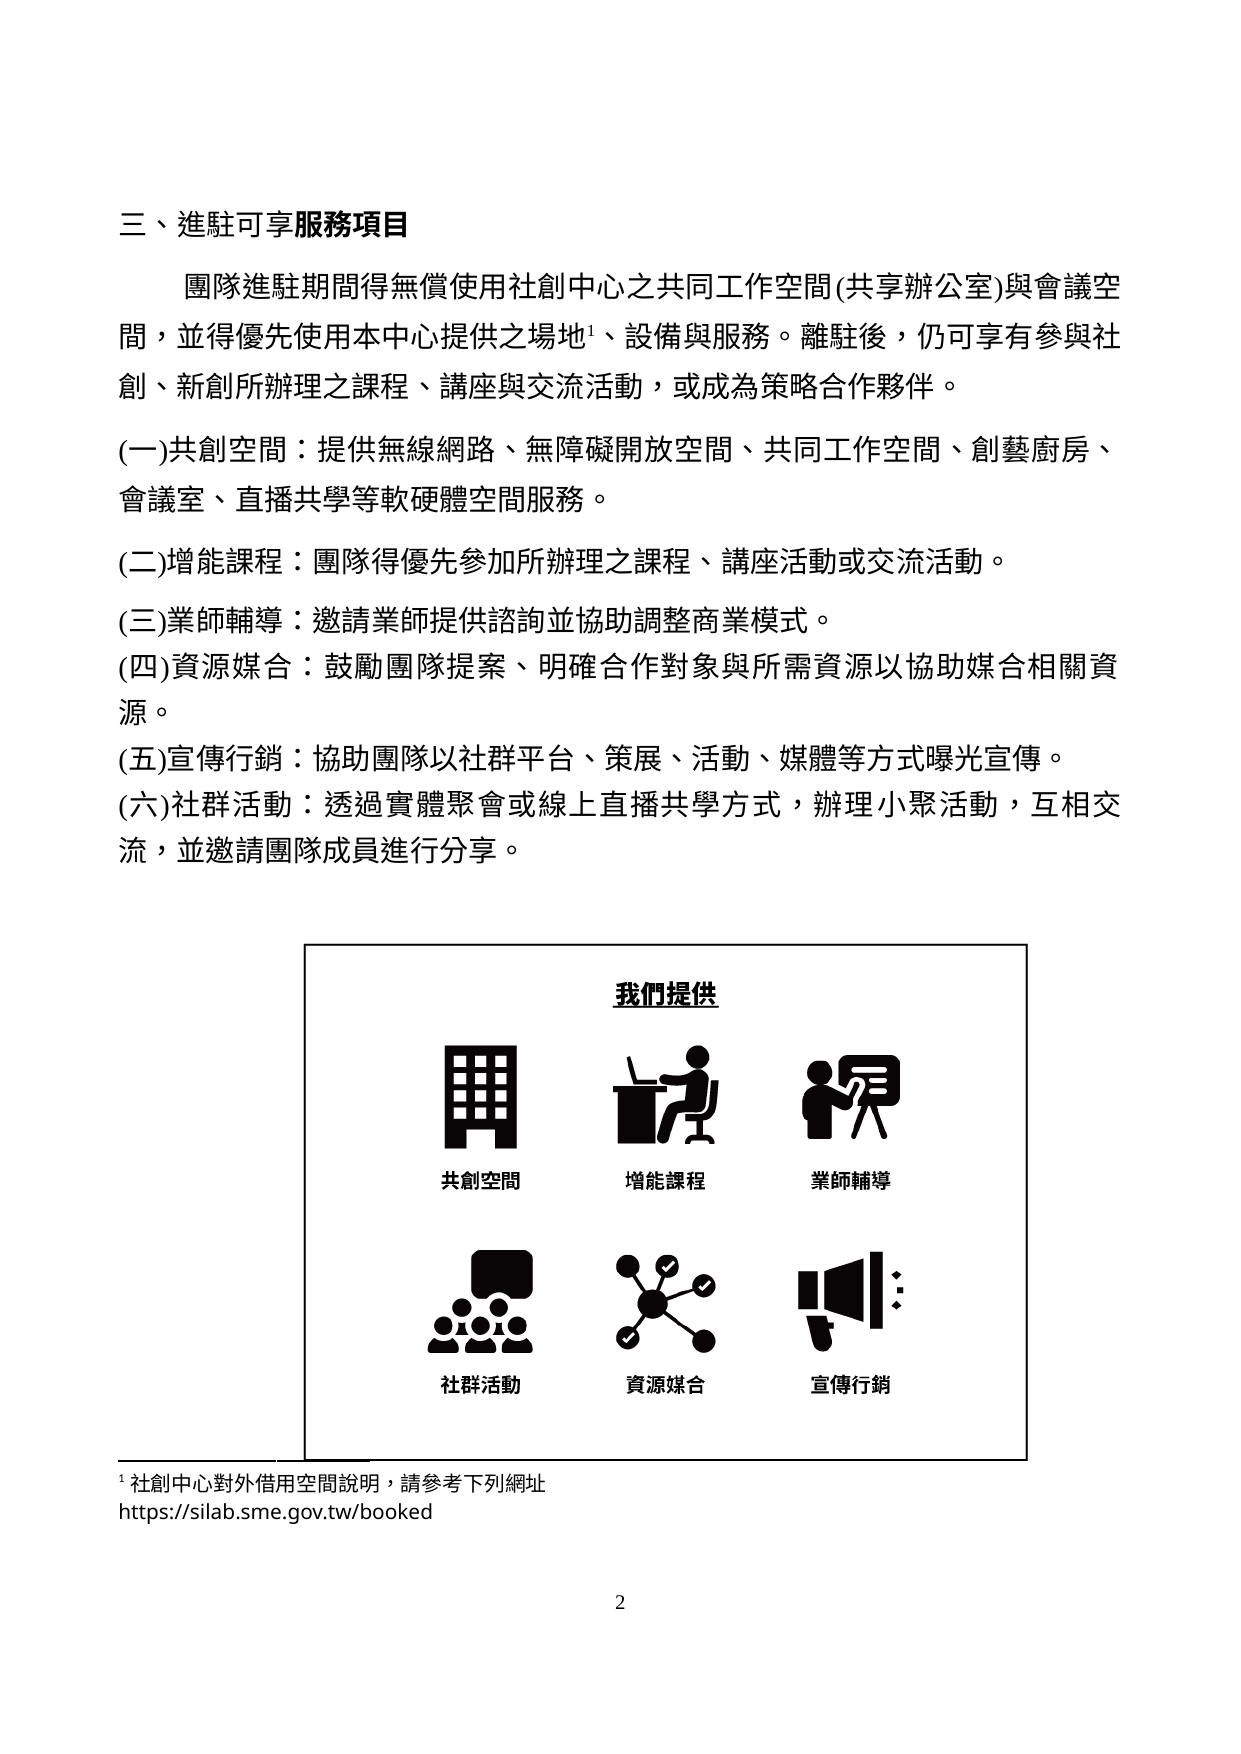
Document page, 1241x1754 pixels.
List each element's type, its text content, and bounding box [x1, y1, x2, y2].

text 團隊進駐期間得無償使用社創中心之共同工作空間(共享辦公室)與會議空間，並得優先使用本中心提供之場地、設備與服務。離駐後，仍可享有參與社創、新創所辦理之課程、講座與交流活動，或成為策略合作夥伴。 [53, 193, 1187, 356]
picture [276, 920, 1054, 1484]
text (二)增能課程：團隊得優先參加所辦理之課程、講座活動或交流活動。 [53, 468, 1187, 531]
text 社創中心對外借用空間說明，請參考下列網址 [118, 1467, 1122, 1497]
text (一)共創空間：提供無線網路、無障礙開放空間、共同工作空間、創藝廚房、會議室、直播共學等軟硬體空間服務。 [53, 356, 1187, 468]
list (六)社群活動：透過實體聚會或線上直播共學方式，辦理小聚活動，互相交流，並邀請團隊成員進行分享。 [53, 778, 1187, 935]
list 進駐可享服務項目 [53, 131, 1187, 193]
list (四)資源媒合：鼓勵團隊提案、明確合作對象與所需資源以協助媒合相關資源。 [118, 641, 1122, 733]
text https://silab.sme.gov.tw/booked [118, 1497, 1122, 1526]
list (三)業師輔導：邀請業師提供諮詢並協助調整商業模式。 [53, 531, 1187, 641]
list (五)宣傳行銷：協助團隊以社群平台、策展、活動、媒體等方式曝光宣傳。 [118, 733, 1122, 778]
